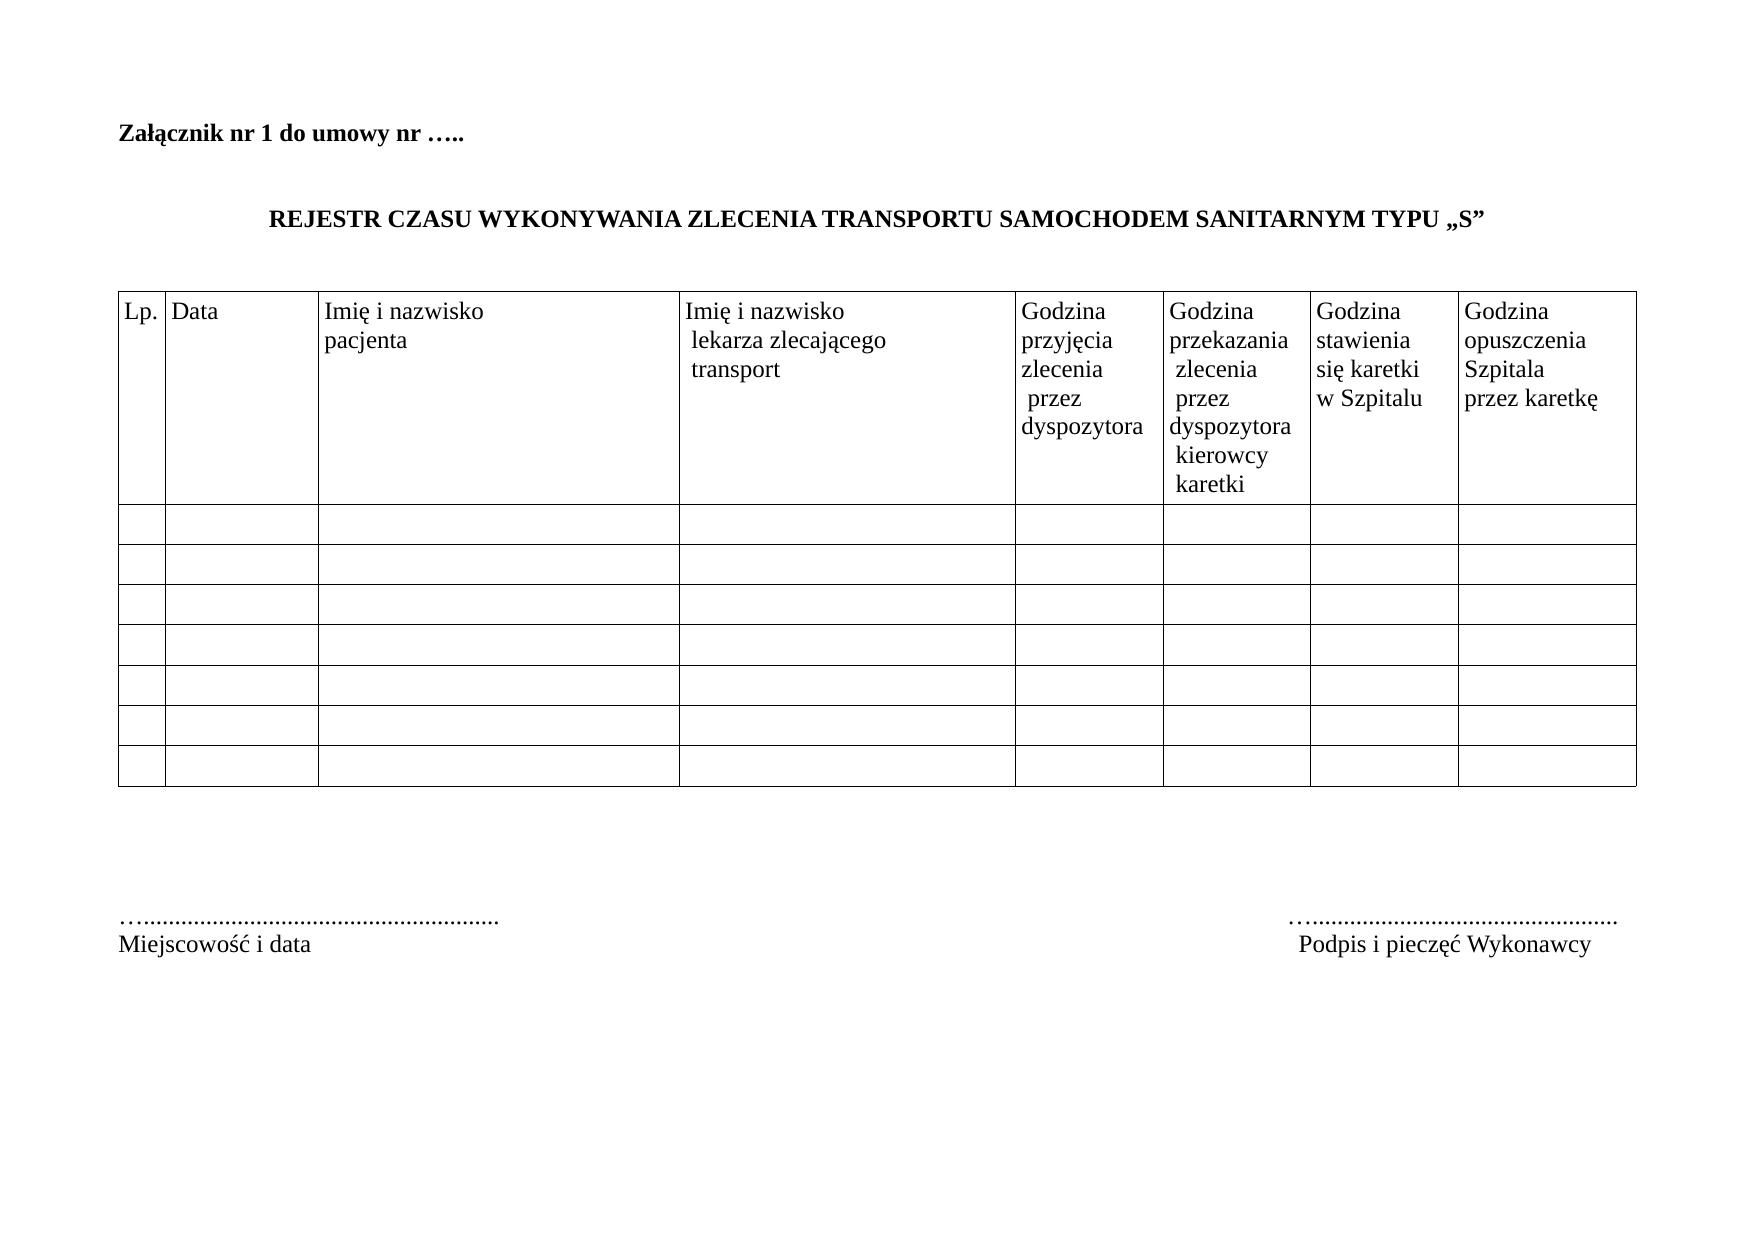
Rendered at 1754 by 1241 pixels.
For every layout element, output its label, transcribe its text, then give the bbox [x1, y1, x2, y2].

table_header Lp. [119, 292, 165, 503]
table_cell [1164, 706, 1310, 745]
table_cell [166, 625, 318, 665]
table_cell [166, 666, 318, 705]
text Załącznik nr 1 do umowy nr ….. [118, 118, 1636, 147]
table_cell [1459, 625, 1636, 665]
table_cell [1164, 746, 1310, 786]
table_cell [319, 706, 679, 745]
table_cell [1459, 585, 1636, 624]
table_cell [1164, 666, 1310, 705]
table_header Godzina opuszczenia Szpitala przez karetkę [1459, 292, 1636, 503]
table_cell [1311, 706, 1458, 745]
table_cell [680, 585, 1015, 624]
table_cell [1016, 666, 1163, 705]
table_cell [166, 746, 318, 786]
table_cell [1016, 545, 1163, 584]
table_cell [166, 706, 318, 745]
table_cell [1459, 666, 1636, 705]
table_cell [119, 666, 165, 705]
table_cell [680, 706, 1015, 745]
table_header Imię i nazwisko pacjenta [319, 292, 679, 503]
table_cell [319, 666, 679, 705]
table_cell [166, 545, 318, 584]
table_header Godzina stawienia się karetki w Szpitalu [1311, 292, 1458, 503]
table_header Godzina przyjęcia zlecenia przez dyspozytora [1016, 292, 1163, 503]
table_cell [119, 706, 165, 745]
table_cell [319, 585, 679, 624]
table_cell [1016, 746, 1163, 786]
table_cell [1311, 746, 1458, 786]
table_cell [1459, 706, 1636, 745]
table_cell [319, 625, 679, 665]
table_cell [319, 505, 679, 544]
table_cell [1311, 625, 1458, 665]
table_cell [1311, 505, 1458, 544]
table_cell [119, 545, 165, 584]
table_cell [680, 545, 1015, 584]
table_cell [1459, 505, 1636, 544]
table_cell [1311, 585, 1458, 624]
table_cell [1016, 706, 1163, 745]
table_cell [1164, 625, 1310, 665]
text REJESTR CZASU WYKONYWANIA ZLECENIA TRANSPORTU SAMOCHODEM SANITARNYM TYPU „S” [118, 204, 1636, 233]
table_cell [319, 746, 679, 786]
table_cell [1164, 585, 1310, 624]
table_header Imię i nazwisko lekarza zlecającego transport [680, 292, 1015, 503]
table_cell [1164, 545, 1310, 584]
table_cell [119, 505, 165, 544]
table_cell [119, 746, 165, 786]
table_cell [680, 625, 1015, 665]
table_cell [1016, 625, 1163, 665]
table_cell [119, 625, 165, 665]
table_header Data [166, 292, 318, 503]
table_cell [166, 505, 318, 544]
text …......................................................... …................................................. [118, 901, 1636, 929]
table_cell [680, 666, 1015, 705]
table_cell [1459, 545, 1636, 584]
table_header Godzina przekazania zlecenia przez dyspozytora kierowcy karetki [1164, 292, 1310, 503]
table_cell [1311, 666, 1458, 705]
table_cell [1459, 746, 1636, 786]
table_cell [680, 746, 1015, 786]
table_cell [680, 505, 1015, 544]
table_cell [1164, 505, 1310, 544]
table_cell [1311, 545, 1458, 584]
table_cell [319, 545, 679, 584]
table_cell [119, 585, 165, 624]
text Miejscowość i data Podpis i pieczęć Wykonawcy [118, 929, 1636, 958]
table_cell [1016, 585, 1163, 624]
table_cell [1016, 505, 1163, 544]
table_cell [166, 585, 318, 624]
